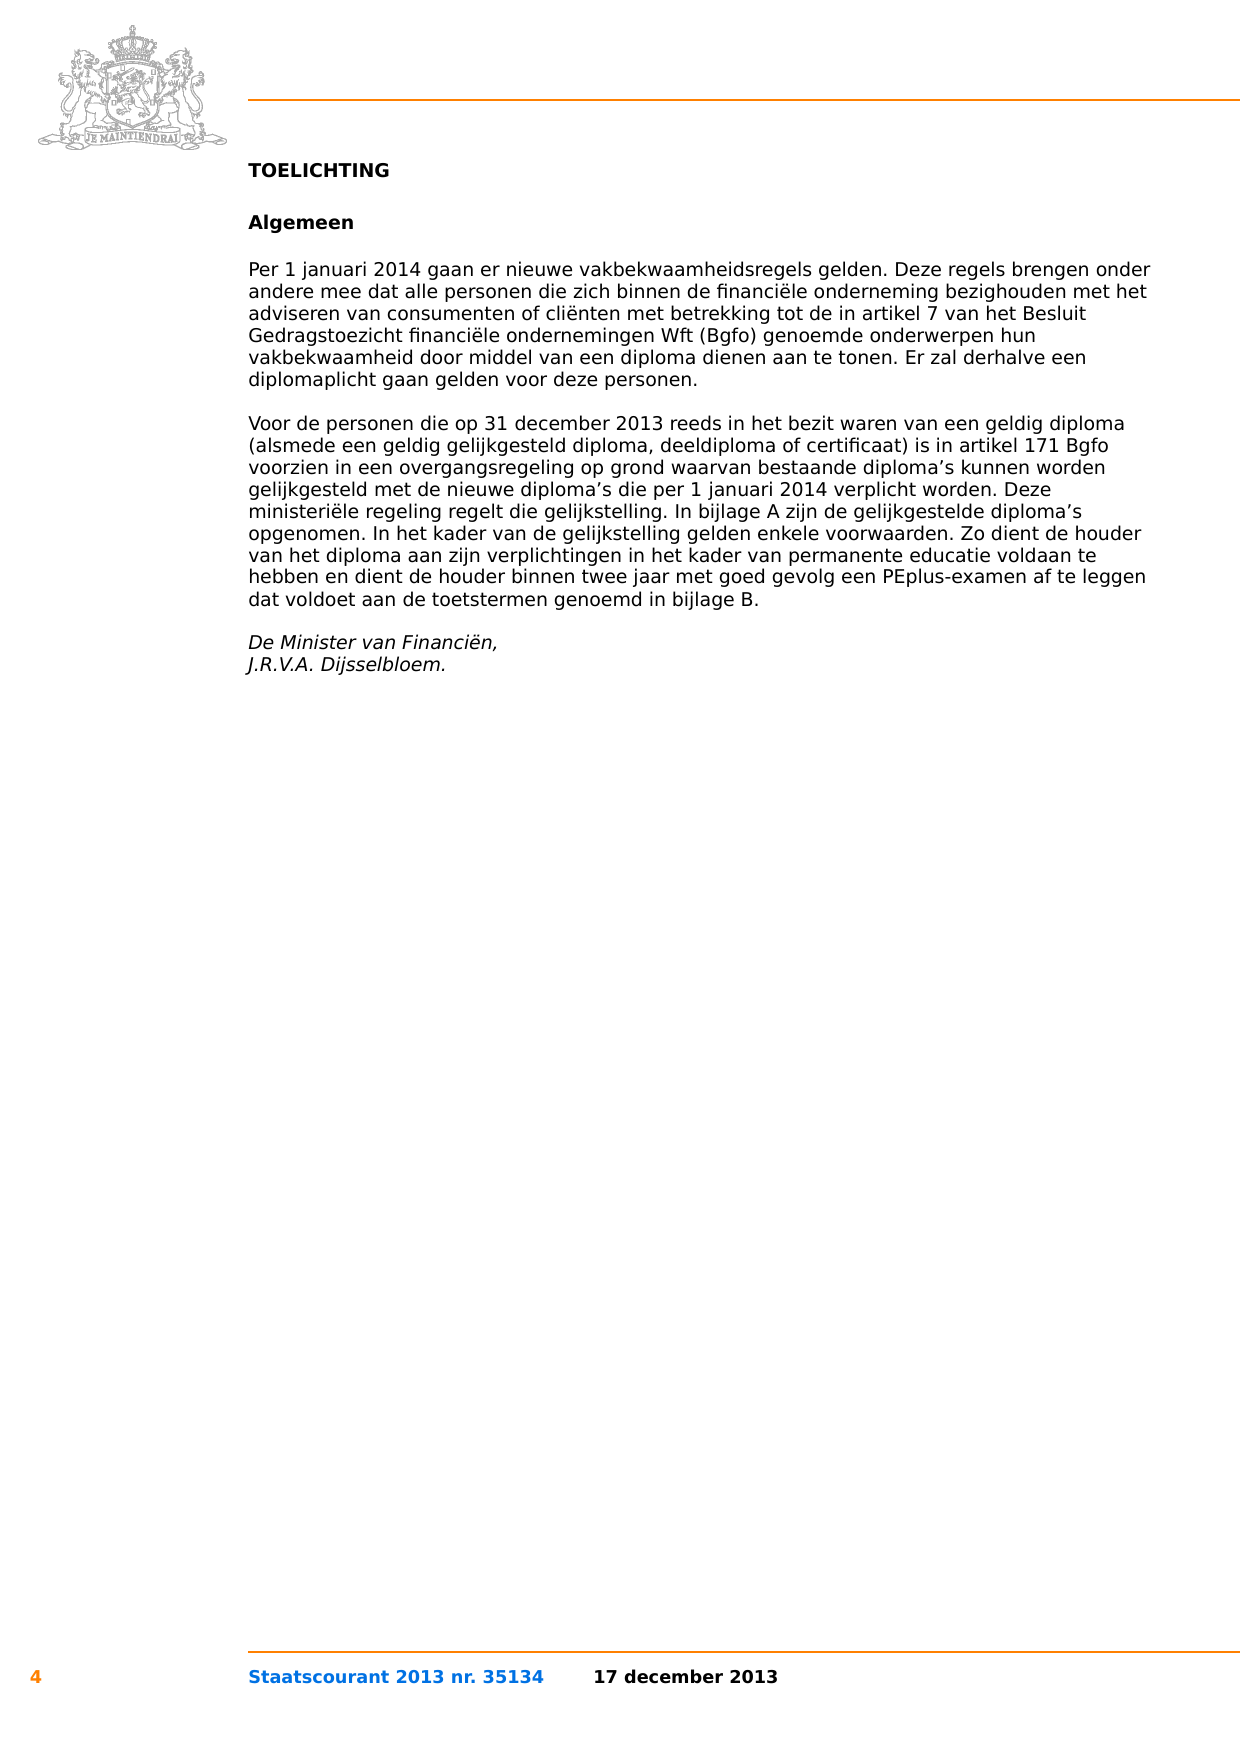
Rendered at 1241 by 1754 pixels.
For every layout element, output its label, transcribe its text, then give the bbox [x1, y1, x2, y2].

subtitle Algemeen [248, 212, 1163, 234]
text Voor de personen die op 31 december 2013 reeds in het bezit waren van een geldig diploma (alsmede een geldig gelijkgesteld diploma, deeldiploma of certificaat) is in artikel 171 Bgfo voorzien in een overgangsregeling op grond waarvan bestaande diploma’s kunnen worden gelijkgesteld met de nieuwe diploma’s die per 1 januari 2014 verplicht worden. Deze ministeriële regeling regelt die gelijkstelling. In bijlage A zijn de gelijkgestelde diploma’s opgenomen. In het kader van de gelijkstelling gelden enkele voorwaarden. Zo dient de houder van het diploma aan zijn verplichtingen in het kader van permanente educatie voldaan te hebben en dient de houder binnen twee jaar met goed gevolg een PEplus-examen af te leggen dat voldoet aan de toetstermen genoemd in bijlage B. [248, 413, 1163, 610]
text Per 1 januari 2014 gaan er nieuwe vakbekwaamheidsregels gelden. Deze regels brengen onder andere mee dat alle personen die zich binnen de financiële onderneming bezighouden met het adviseren van consumenten of cliënten met betrekking tot de in artikel 7 van het Besluit Gedragstoezicht financiële ondernemingen Wft (Bgfo) genoemde onderwerpen hun vakbekwaamheid door middel van een diploma dienen aan te tonen. Er zal derhalve een diplomaplicht gaan gelden voor deze personen. [248, 259, 1163, 391]
text De Minister van Financiën, J.R.V.A. Dijsselbloem. [248, 632, 1163, 676]
subtitle TOELICHTING [248, 160, 1163, 182]
picture [38, 25, 227, 150]
